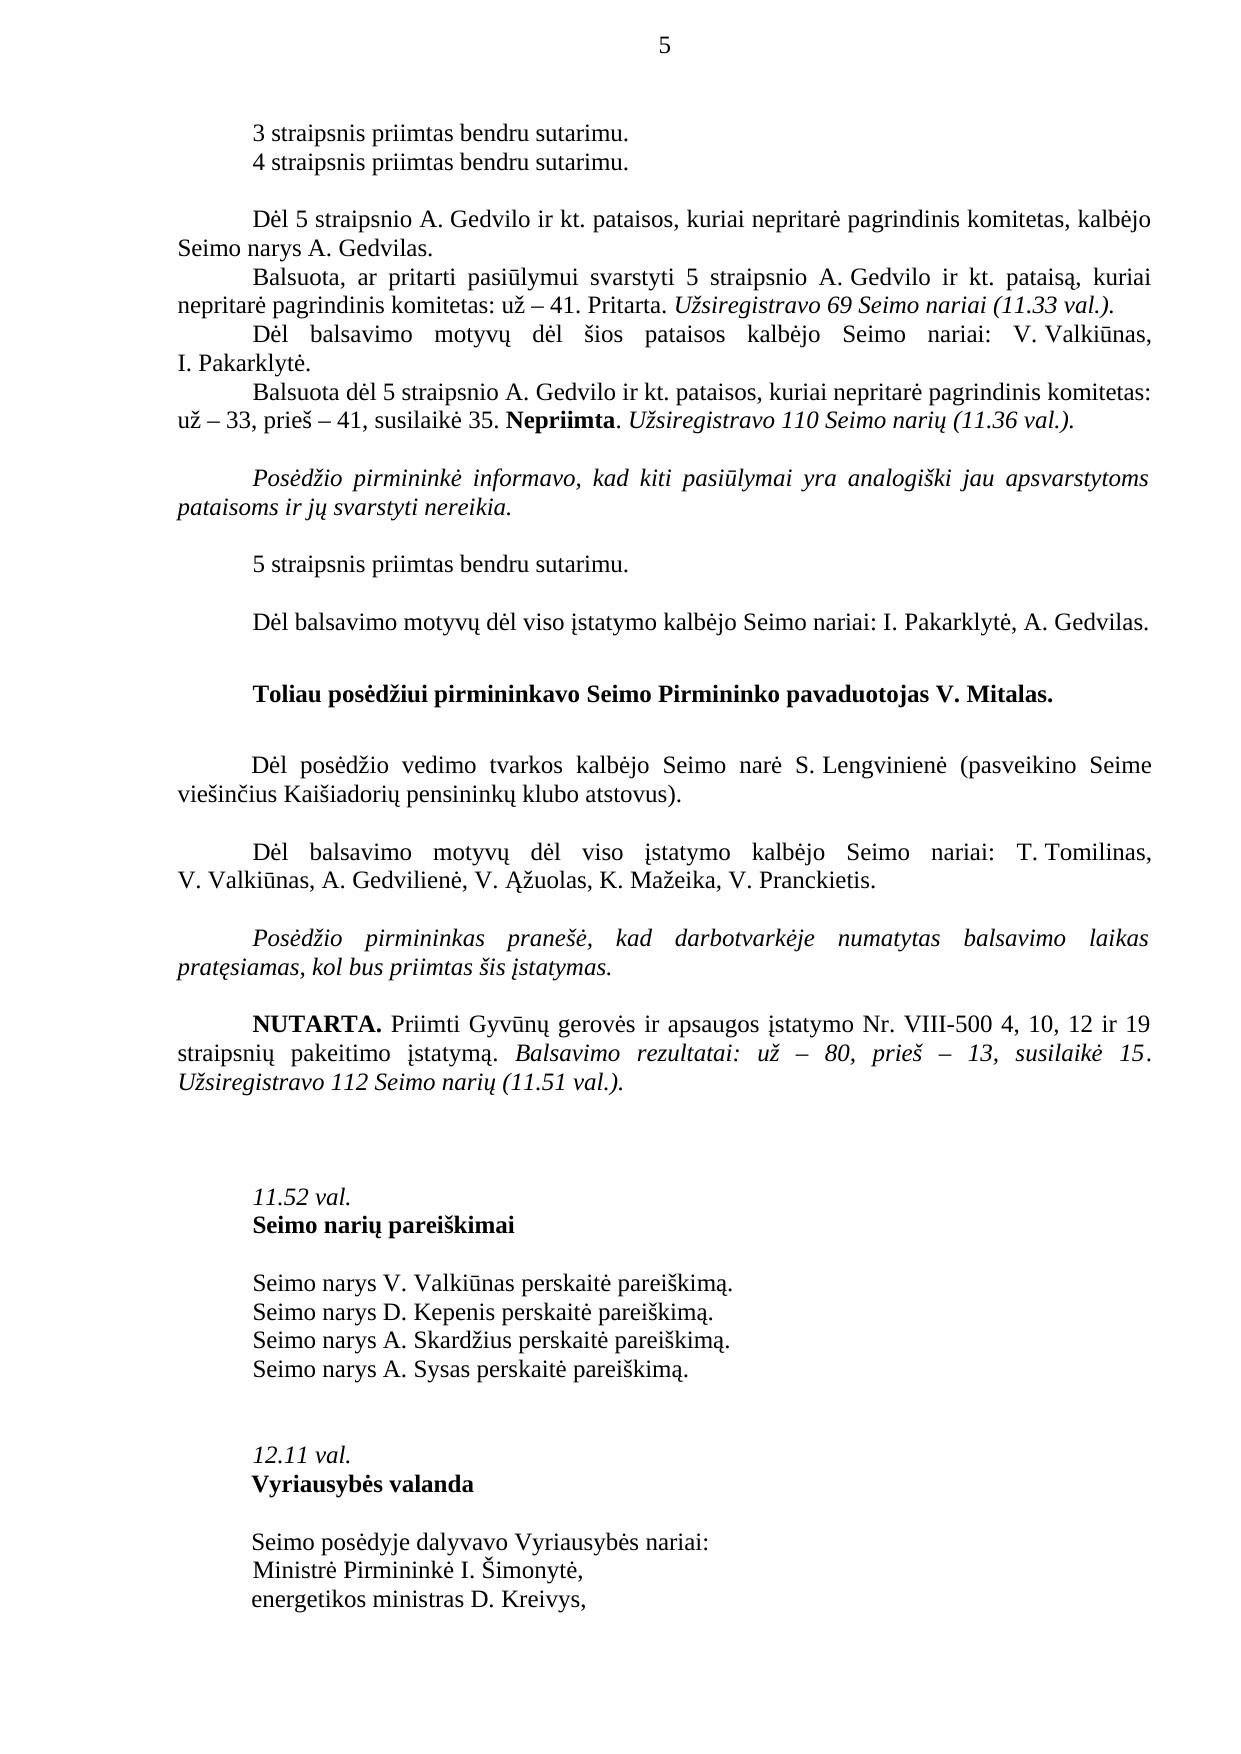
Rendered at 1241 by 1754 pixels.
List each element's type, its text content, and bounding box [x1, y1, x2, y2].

text 11.52 val. [177, 1182, 1152, 1211]
text Posėdžio pirmininkas pranešė, kad darbotvarkėje numatytas balsavimo laikas pratęsiamas, kol bus priimtas šis įstatymas. [177, 923, 1152, 981]
text NUTARTA. Priimti Gyvūnų gerovės ir apsaugos įstatymo Nr. VIII-500 4, 10, 12 ir 19 straipsnių pakeitimo įstatymą. Balsavimo rezultatai: už – 80, prieš – 13, susilaikė 15. Užsiregistravo 112 Seimo narių (11.51 val.). [177, 1009, 1152, 1096]
text energetikos ministras D. Kreivys, [177, 1584, 1152, 1613]
text Dėl balsavimo motyvų dėl šios pataisos kalbėjo Seimo nariai: V. Valkiūnas, I. Pakarklytė. [177, 319, 1152, 377]
text Posėdžio pirmininkė informavo, kad kiti pasiūlymai yra analogiški jau apsvarstytoms pataisoms ir jų svarstyti nereikia. [177, 463, 1152, 521]
text Balsuota dėl 5 straipsnio A. Gedvilo ir kt. pataisos, kuriai nepritarė pagrindinis komitetas: už – 33, prieš – 41, susilaikė 35. Nepriimta. Užsiregistravo 110 Seimo narių (11.36 val.). [177, 377, 1152, 434]
text 3 straipsnis priimtas bendru sutarimu. [177, 118, 1152, 147]
text Seimo narių pareiškimai [177, 1211, 1152, 1239]
text Seimo narys A. Skardžius perskaitė pareiškimą. [177, 1326, 1152, 1354]
text Toliau posėdžiui pirmininkavo Seimo Pirmininko pavaduotojas V. Mitalas. [177, 679, 1152, 707]
text Dėl 5 straipsnio A. Gedvilo ir kt. pataisos, kuriai nepritarė pagrindinis komitetas, kalbėjo Seimo narys A. Gedvilas. [177, 204, 1152, 262]
text Seimo narys A. Sysas perskaitė pareiškimą. [177, 1354, 1152, 1383]
text Seimo narys V. Valkiūnas perskaitė pareiškimą. [177, 1268, 1152, 1297]
text Ministrė Pirmininkė I. Šimonytė, [252, 1556, 1152, 1584]
text 12.11 val. [177, 1441, 1152, 1469]
text 4 straipsnis priimtas bendru sutarimu. [177, 147, 1152, 176]
text 5 straipsnis priimtas bendru sutarimu. [177, 549, 1152, 578]
text Dėl balsavimo motyvų dėl viso įstatymo kalbėjo Seimo nariai: T. Tomilinas, V. Valkiūnas, A. Gedvilienė, V. Ąžuolas, K. Mažeika, V. Pranckietis. [177, 837, 1152, 894]
subtitle Vyriausybės valanda [177, 1469, 1152, 1498]
text Seimo posėdyje dalyvavo Vyriausybės nariai: [177, 1527, 1152, 1556]
text Dėl posėdžio vedimo tvarkos kalbėjo Seimo narė S. Lengvinienė (pasveikino Seime viešinčius Kaišiadorių pensininkų klubo atstovus). [177, 751, 1152, 808]
text Dėl balsavimo motyvų dėl viso įstatymo kalbėjo Seimo nariai: I. Pakarklytė, A. Gedvilas. [177, 607, 1152, 636]
text Seimo narys D. Kepenis perskaitė pareiškimą. [177, 1297, 1152, 1326]
text Balsuota, ar pritarti pasiūlymui svarstyti 5 straipsnio A. Gedvilo ir kt. pataisą, kuriai nepritarė pagrindinis komitetas: už – 41. Pritarta. Užsiregistravo 69 Seimo nariai (11.33 val.). [177, 262, 1152, 319]
